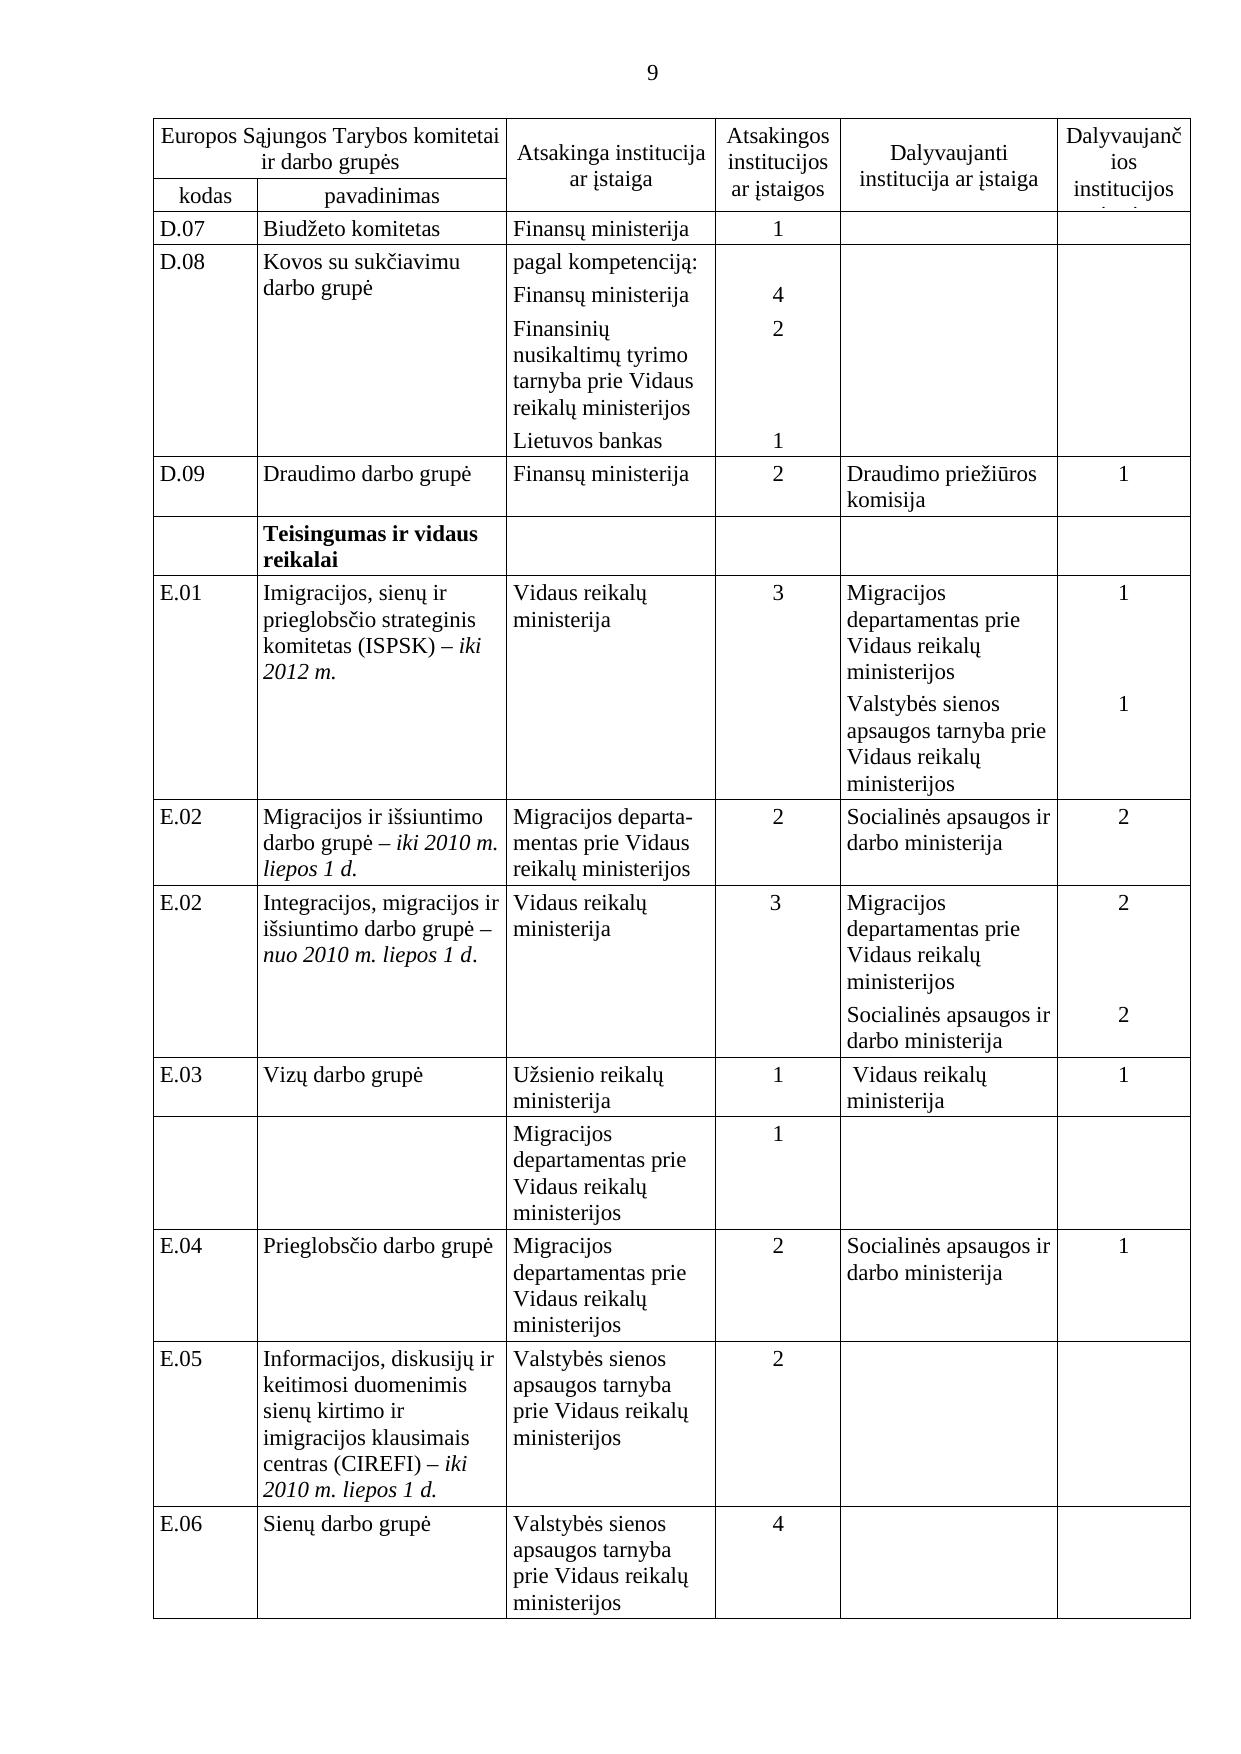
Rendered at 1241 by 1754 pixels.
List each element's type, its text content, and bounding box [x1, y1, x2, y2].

table_cell 2 [716, 1230, 840, 1341]
table_cell [841, 212, 1057, 244]
table_cell Draudimo priežiūros komisija [841, 457, 1057, 516]
table_cell Vidaus reikalų ministerija [507, 576, 715, 688]
table_cell [841, 1342, 1057, 1506]
table_cell [841, 1117, 1057, 1228]
table_cell 3 [716, 886, 840, 1057]
table_cell [258, 688, 506, 799]
table_cell E.06 [154, 1507, 257, 1618]
table_cell Socialinės apsaugos ir darbo ministerija [841, 800, 1057, 885]
table_cell 2 [716, 800, 840, 885]
table_cell Teisingumas ir vidaus reikalai [258, 517, 506, 575]
table_cell [258, 1117, 506, 1228]
table_cell [716, 245, 840, 277]
table_header Dalyvaujančios institucijos ar įstaigos atstovų skaičius [1058, 119, 1190, 211]
table_cell Imigracijos, sienų ir prieglobsčio strateginis komitetas (ISPSK) – iki 2012 m. [258, 576, 506, 688]
table_cell [1058, 245, 1190, 456]
table_cell E.02 [154, 886, 257, 1057]
table_cell [507, 688, 715, 799]
table_cell [1058, 1342, 1190, 1506]
table_cell Migracijos departamentas prie Vidaus reikalų ministerijos [507, 1230, 715, 1341]
table_cell [1058, 1117, 1190, 1228]
table_cell Migracijos departamentas prie Vidaus reikalų ministerijos [841, 576, 1057, 688]
table_cell 1 [1058, 688, 1190, 799]
table_cell Migracijos departamentas prie Vidaus reikalų ministerijos [841, 886, 1057, 997]
table_cell [716, 517, 840, 575]
table_cell pagal kompetenciją: [507, 245, 715, 277]
table_cell 2 [1058, 997, 1190, 1057]
table_cell Integracijos, migracijos ir išsiuntimo darbo grupė –nuo 2010 m. liepos 1 d. [258, 886, 506, 1057]
table_cell [841, 517, 1057, 575]
table_cell 2 [716, 457, 840, 516]
table_cell D.08 [154, 245, 257, 456]
table_cell Vidaus reikalų ministerija [841, 1058, 1057, 1116]
table_cell [1058, 517, 1190, 575]
table_cell D.07 [154, 212, 257, 244]
table_cell [841, 245, 1057, 456]
table_cell Valstybės sienos apsaugos tarnyba prie Vidaus reikalų ministerijos [507, 1507, 715, 1618]
table_cell [1058, 1507, 1190, 1618]
table_cell kodas [154, 179, 257, 211]
table_cell [1058, 212, 1190, 244]
table_cell Prieglobsčio darbo grupė [258, 1230, 506, 1341]
table_cell D.09 [154, 457, 257, 516]
table_cell 1 [1058, 457, 1190, 516]
table_cell 1 [716, 212, 840, 244]
table_cell E.02 [154, 800, 257, 885]
table_cell Užsienio reikalų ministerija [507, 1058, 715, 1116]
table_cell 1 [1058, 576, 1190, 688]
table_cell 1 [1058, 1058, 1190, 1116]
table_cell Informacijos, diskusijų ir keitimosi duomenimis sienų kirtimo ir imigracijos klausimais centras (CIREFI) – iki 2010 m. liepos 1 d. [258, 1342, 506, 1506]
table_cell [154, 1117, 257, 1228]
table_header Dalyvaujanti institucija ar įstaiga [841, 119, 1057, 211]
table_cell Vidaus reikalų ministerija [507, 886, 715, 1057]
table_cell Biudžeto komitetas [258, 212, 506, 244]
table_cell Finansų ministerija [507, 457, 715, 516]
table_cell pavadinimas [258, 179, 506, 211]
table_cell Kovos su sukčiavimu darbo grupė [258, 245, 506, 456]
table_cell Finansų ministerija [507, 278, 715, 311]
table_cell Socialinės apsaugos ir darbo ministerija [841, 997, 1057, 1057]
table_cell Draudimo darbo grupė [258, 457, 506, 516]
table_cell 1 [716, 1058, 840, 1116]
table_cell E.05 [154, 1342, 257, 1506]
table_header Atsakinga institucija ar įstaiga [507, 119, 715, 211]
table_cell 2 [1058, 886, 1190, 997]
table_cell 1 [716, 423, 840, 456]
table_cell Migracijos departa-mentas prie Vidaus reikalų ministerijos [507, 800, 715, 885]
table_cell 1 [716, 1117, 840, 1228]
table_cell E.03 [154, 1058, 257, 1116]
table_cell 1 [1058, 1230, 1190, 1341]
table_cell 2 [716, 1342, 840, 1506]
table_cell Valstybės sienos apsaugos tarnyba prie Vidaus reikalų ministerijos [841, 688, 1057, 799]
table_cell 3 [716, 576, 840, 688]
table_cell Valstybės sienos apsaugos tarnyba prie Vidaus reikalų ministerijos [507, 1342, 715, 1506]
table_cell Migracijos ir išsiuntimo darbo grupė – iki 2010 m. liepos 1 d. [258, 800, 506, 885]
table_header Atsakingos institucijos ar įstaigos atstovų skaičius [716, 119, 840, 211]
table_cell E.04 [154, 1230, 257, 1341]
table_cell 2 [1058, 800, 1190, 885]
table_cell Finansinių nusikaltimų tyrimo tarnyba prie Vidaus reikalų ministerijos [507, 311, 715, 423]
table_cell Finansų ministerija [507, 212, 715, 244]
table_cell [841, 1507, 1057, 1618]
table_cell [507, 517, 715, 575]
table_cell 4 [716, 1507, 840, 1618]
table_cell Sienų darbo grupė [258, 1507, 506, 1618]
table_cell Migracijos departamentas prie Vidaus reikalų ministerijos [507, 1117, 715, 1228]
table_cell [154, 517, 257, 575]
table_cell [716, 688, 840, 799]
table_cell Lietuvos bankas [507, 423, 715, 456]
table_cell 4 [716, 278, 840, 311]
table_cell [154, 688, 257, 799]
table_header Europos Sąjungos Tarybos komitetai ir darbo grupės [154, 119, 506, 178]
table_cell Socialinės apsaugos ir darbo ministerija [841, 1230, 1057, 1341]
table_cell 2 [716, 311, 840, 423]
table_cell Vizų darbo grupė [258, 1058, 506, 1116]
table_cell E.01 [154, 576, 257, 688]
